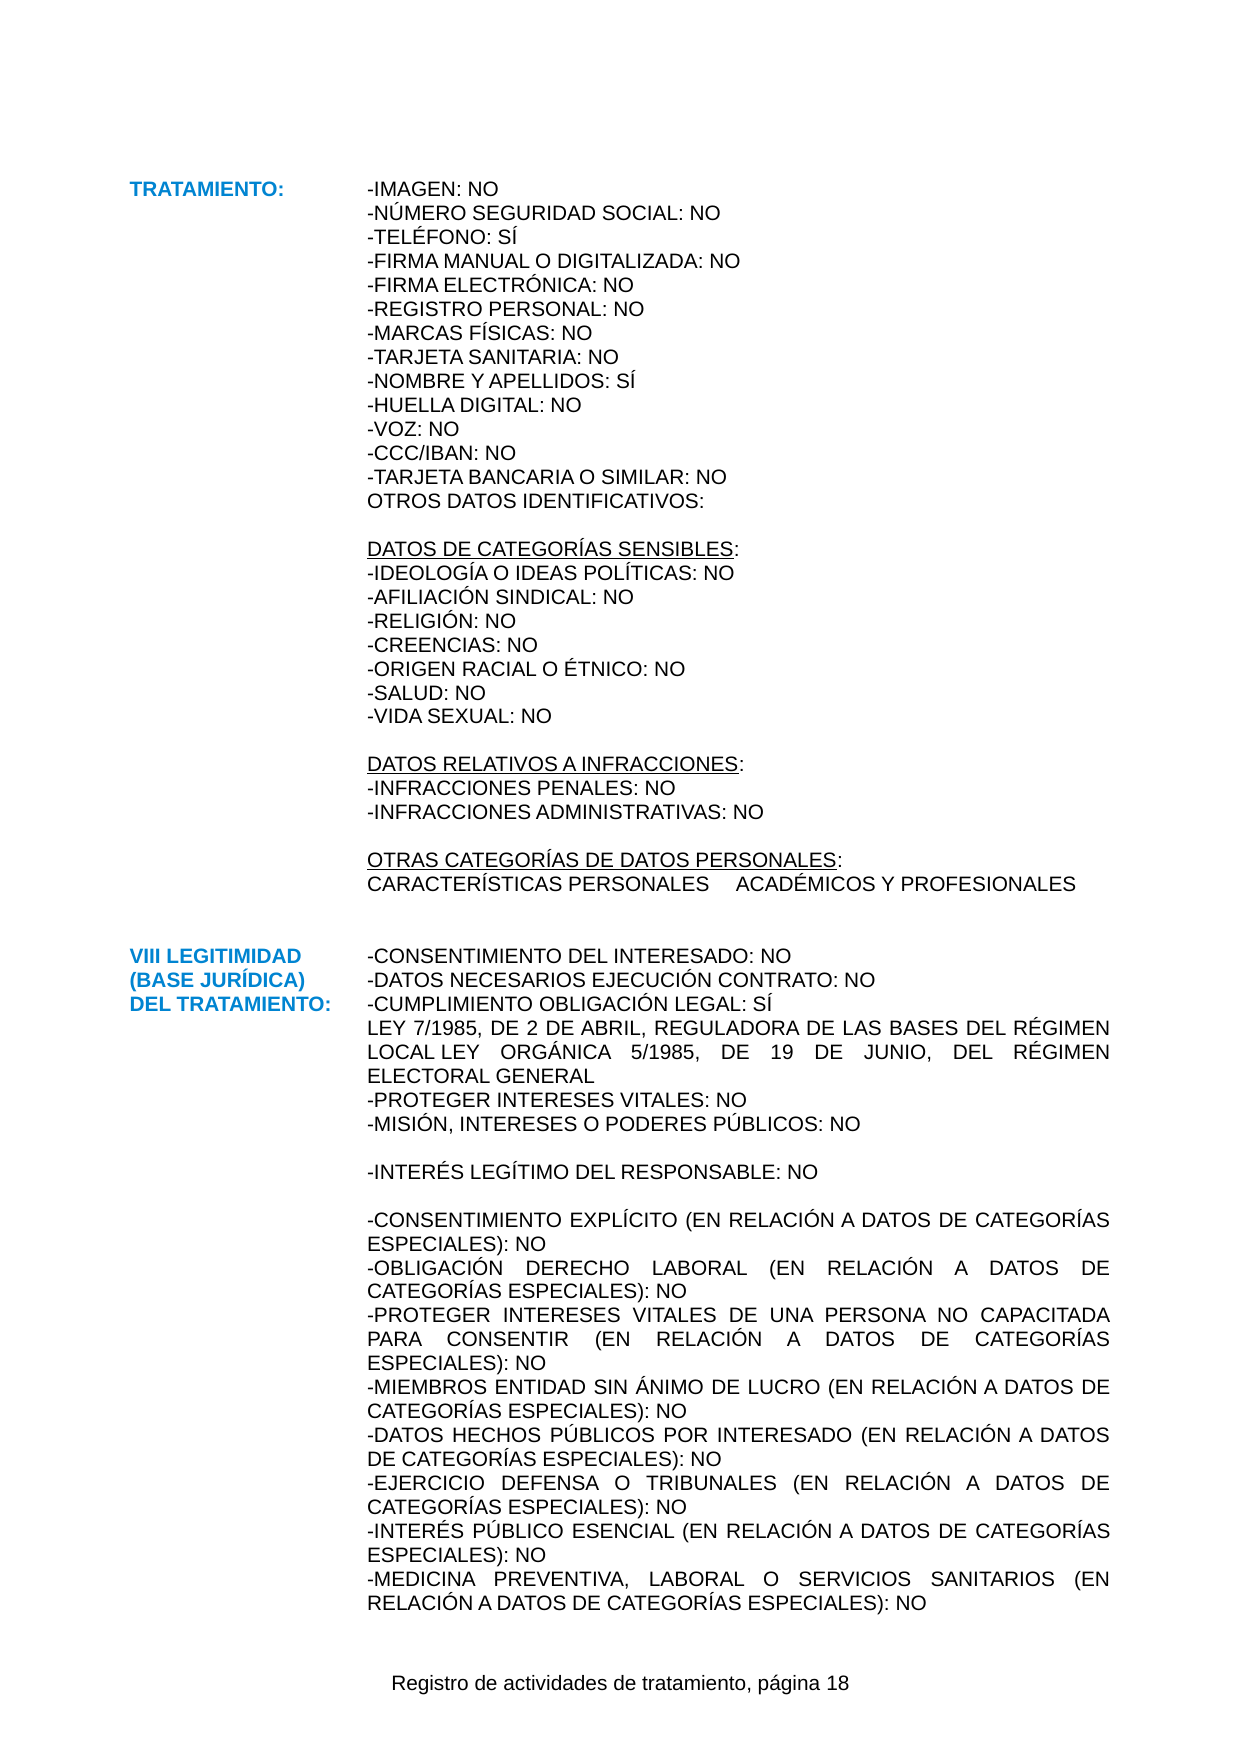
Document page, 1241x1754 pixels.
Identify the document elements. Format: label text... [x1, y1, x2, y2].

table_cell TRATAMIENTO: [118, 177, 356, 944]
table_cell -CONSENTIMIENTO DEL INTERESADO: NO -DATOS NECESARIOS EJECUCIÓN CONTRATO: NO -CUMPLIMIENTO OBLIGACIÓN LEGAL: SÍ LEY 7/1985, DE 2 DE ABRIL, REGULADORA DE LAS BASES DEL RÉGIMEN LOCAL LEY ORGÁNICA 5/1985, DE 19 DE JUNIO, DEL RÉGIMEN ELECTORAL GENERAL -PROTEGER INTERESES VITALES: NO -MISIÓN, INTERESES O PODERES PÚBLICOS: NO -INTERÉS LEGÍTIMO DEL RESPONSABLE: NO -CONSENTIMIENTO EXPLÍCITO (EN RELACIÓN A DATOS DE CATEGORÍAS ESPECIALES): NO -OBLIGACIÓN DERECHO LABORAL (EN RELACIÓN A DATOS DE CATEGORÍAS ESPECIALES): NO -PROTEGER INTERESES VITALES DE UNA PERSONA NO CAPACITADA PARA CONSENTIR (EN RELACIÓN A DATOS DE CATEGORÍAS ESPECIALES): NO -MIEMBROS ENTIDAD SIN ÁNIMO DE LUCRO (EN RELACIÓN A DATOS DE CATEGORÍAS ESPECIALES): NO -DATOS HECHOS PÚBLICOS POR INTERESADO (EN RELACIÓN A DATOS DE CATEGORÍAS ESPECIALES): NO -EJERCICIO DEFENSA O TRIBUNALES (EN RELACIÓN A DATOS DE CATEGORÍAS ESPECIALES): NO -INTERÉS PÚBLICO ESENCIAL (EN RELACIÓN A DATOS DE CATEGORÍAS ESPECIALES): NO -MEDICINA PREVENTIVA, LABORAL O SERVICIOS SANITARIOS (EN RELACIÓN A DATOS DE CATEGORÍAS ESPECIALES): NO [356, 944, 1122, 1615]
table_cell VIII LEGITIMIDAD (BASE JURÍDICA) DEL TRATAMIENTO: [118, 944, 356, 1615]
table_cell -IMAGEN: NO -NÚMERO SEGURIDAD SOCIAL: NO -TELÉFONO: SÍ -FIRMA MANUAL O DIGITALIZADA: NO -FIRMA ELECTRÓNICA: NO -REGISTRO PERSONAL: NO -MARCAS FÍSICAS: NO -TARJETA SANITARIA: NO -NOMBRE Y APELLIDOS: SÍ -HUELLA DIGITAL: NO -VOZ: NO -CCC/IBAN: NO -TARJETA BANCARIA O SIMILAR: NO OTROS DATOS IDENTIFICATIVOS: DATOS DE CATEGORÍAS SENSIBLES: -IDEOLOGÍA O IDEAS POLÍTICAS: NO -AFILIACIÓN SINDICAL: NO -RELIGIÓN: NO -CREENCIAS: NO -ORIGEN RACIAL O ÉTNICO: NO -SALUD: NO -VIDA SEXUAL: NO DATOS RELATIVOS A INFRACCIONES: -INFRACCIONES PENALES: NO -INFRACCIONES ADMINISTRATIVAS: NO OTRAS CATEGORÍAS DE DATOS PERSONALES: CARACTERÍSTICAS PERSONALES ACADÉMICOS Y PROFESIONALES [356, 177, 1122, 944]
